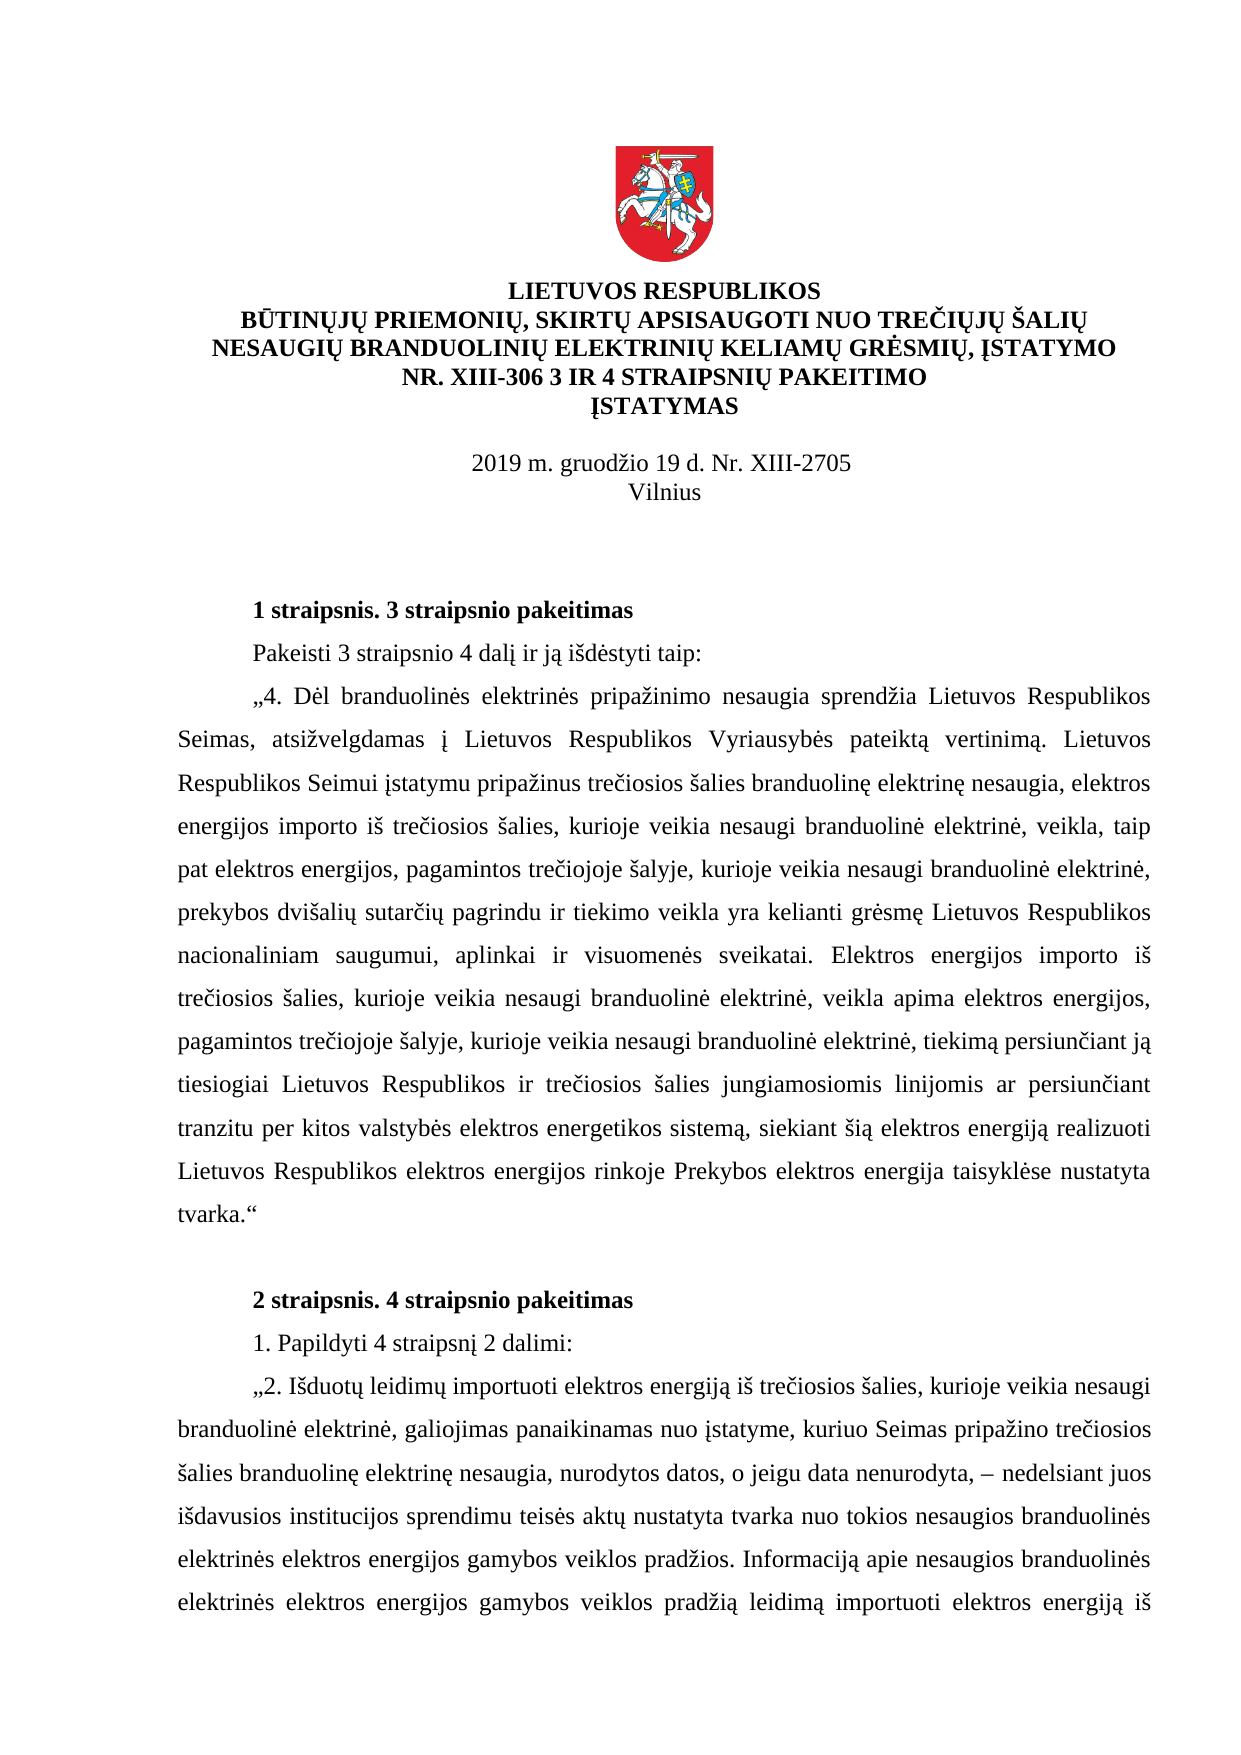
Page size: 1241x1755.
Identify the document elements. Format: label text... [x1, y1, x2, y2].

text 1. Papildyti 4 straipsnį 2 dalimi: [177, 1328, 1152, 1357]
text ĮSTATYMAS [177, 391, 1152, 420]
text 2 straipsnis. 4 straipsnio pakeitimas [177, 1285, 1152, 1314]
text BŪTINŲJŲ PRIEMONIŲ, SKIRTŲ APSISAUGOTI NUO TREČIŲJŲ ŠALIŲ NESAUGIŲ BRANDUOLINIŲ ELEKTRINIŲ KELIAMŲ GRĖSMIŲ, ĮSTATYMO NR. XIII-306 3 IR 4 STRAIPSNIŲ PAKEITIMO [177, 305, 1152, 391]
text 2019 m. gruodžio 19 d. Nr. XIII-2705 [177, 448, 1152, 477]
text LIETUVOS RESPUBLIKOS [177, 276, 1152, 305]
text Vilnius [177, 477, 1152, 506]
text „2. Išduotų leidimų importuoti elektros energiją iš trečiosios šalies, kurioje veikia nesaugi branduolinė elektrinė, galiojimas panaikinamas nuo įstatyme, kuriuo Seimas pripažino trečiosios šalies branduolinę elektrinę nesaugia, nurodytos datos, o jeigu data nenurodyta, – nedelsiant juos išdavusios institucijos sprendimu teisės aktų nustatyta tvarka nuo tokios nesaugios branduolinės elektrinės elektros energijos gamybos veiklos pradžios. Informaciją apie nesaugios branduolinės elektrinės elektros energijos gamybos veiklos pradžią leidimą importuoti elektros energiją iš [177, 1371, 1152, 1616]
text Pakeisti 3 straipsnio 4 dalį ir ją išdėstyti taip: [177, 638, 1152, 667]
text 1 straipsnis. 3 straipsnio pakeitimas [177, 595, 1152, 624]
text „4. Dėl branduolinės elektrinės pripažinimo nesaugia sprendžia Lietuvos Respublikos Seimas, atsižvelgdamas į Lietuvos Respublikos Vyriausybės pateiktą vertinimą. Lietuvos Respublikos Seimui įstatymu pripažinus trečiosios šalies branduolinę elektrinę nesaugia, elektros energijos importo iš trečiosios šalies, kurioje veikia nesaugi branduolinė elektrinė, veikla, taip pat elektros energijos, pagamintos trečiojoje šalyje, kurioje veikia nesaugi branduolinė elektrinė, prekybos dvišalių sutarčių pagrindu ir tiekimo veikla yra kelianti grėsmę Lietuvos Respublikos nacionaliniam saugumui, aplinkai ir visuomenės sveikatai. Elektros energijos importo iš trečiosios šalies, kurioje veikia nesaugi branduolinė elektrinė, veikla apima elektros energijos, pagamintos trečiojoje šalyje, kurioje veikia nesaugi branduolinė elektrinė, tiekimą persiunčiant ją tiesiogiai Lietuvos Respublikos ir trečiosios šalies jungiamosiomis linijomis ar persiunčiant tranzitu per kitos valstybės elektros energetikos sistemą, siekiant šią elektros energiją realizuoti Lietuvos Respublikos elektros energijos rinkoje Prekybos elektros energija taisyklėse nustatyta tvarka.“ [177, 681, 1152, 1228]
